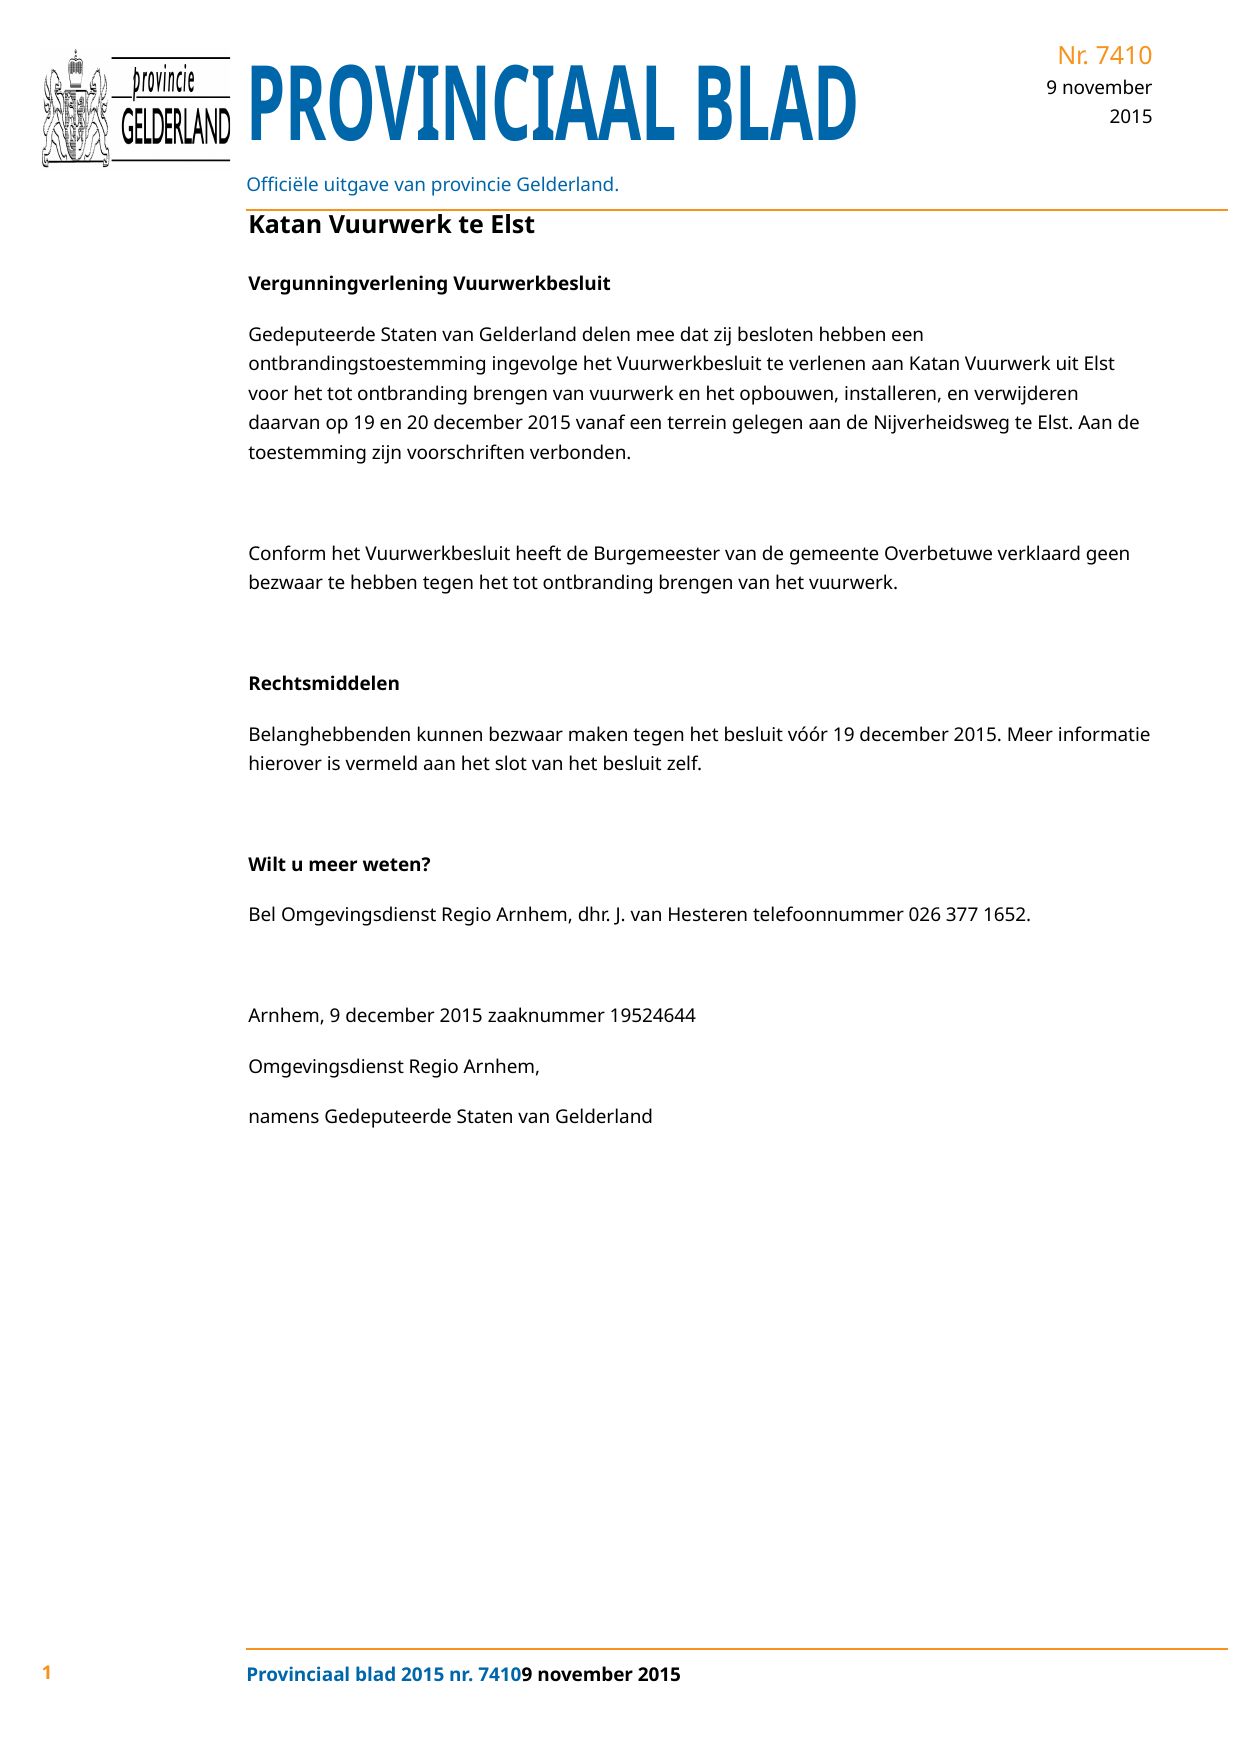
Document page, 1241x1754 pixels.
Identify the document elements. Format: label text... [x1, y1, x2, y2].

text Vergunningverlening Vuurwerkbesluit [248, 270, 1152, 296]
text Omgevingsdienst Regio Arnhem, [248, 1053, 1152, 1078]
text Katan Vuurwerk te Elst [248, 211, 1152, 241]
text Bel Omgevingsdienst Regio Arnhem, dhr. J. van Hesteren telefoonnummer 026 377 1652. [248, 902, 1152, 927]
text Wilt u meer weten? [248, 851, 1152, 877]
text Conform het Vuurwerkbesluit heeft de Burgemeester van de gemeente Overbetuwe verklaard geen bezwaar te hebben tegen het tot ontbranding brengen van het vuurwerk. [248, 540, 1152, 595]
text Rechtsmiddelen [248, 670, 1152, 696]
text namens Gedeputeerde Staten van Gelderland [248, 1103, 1152, 1129]
text Belanghebbenden kunnen bezwaar maken tegen het besluit vóór 19 december 2015. Meer informatie hierover is vermeld aan het slot van het besluit zelf. [248, 721, 1152, 776]
text Arnhem, 9 december 2015 zaaknummer 19524644 [248, 1002, 1152, 1028]
picture [41, 47, 231, 172]
text Gedeputeerde Staten van Gelderland delen mee dat zij besloten hebben een ontbrandingstoestemming ingevolge het Vuurwerkbesluit te verlenen aan Katan Vuurwerk uit Elst voor het tot ontbranding brengen van vuurwerk en het opbouwen, installeren, en verwijderen daarvan op 19 en 20 december 2015 vanaf een terrein gelegen aan de Nijverheidsweg te Elst. Aan de toestemming zijn voorschriften verbonden. [248, 321, 1152, 465]
